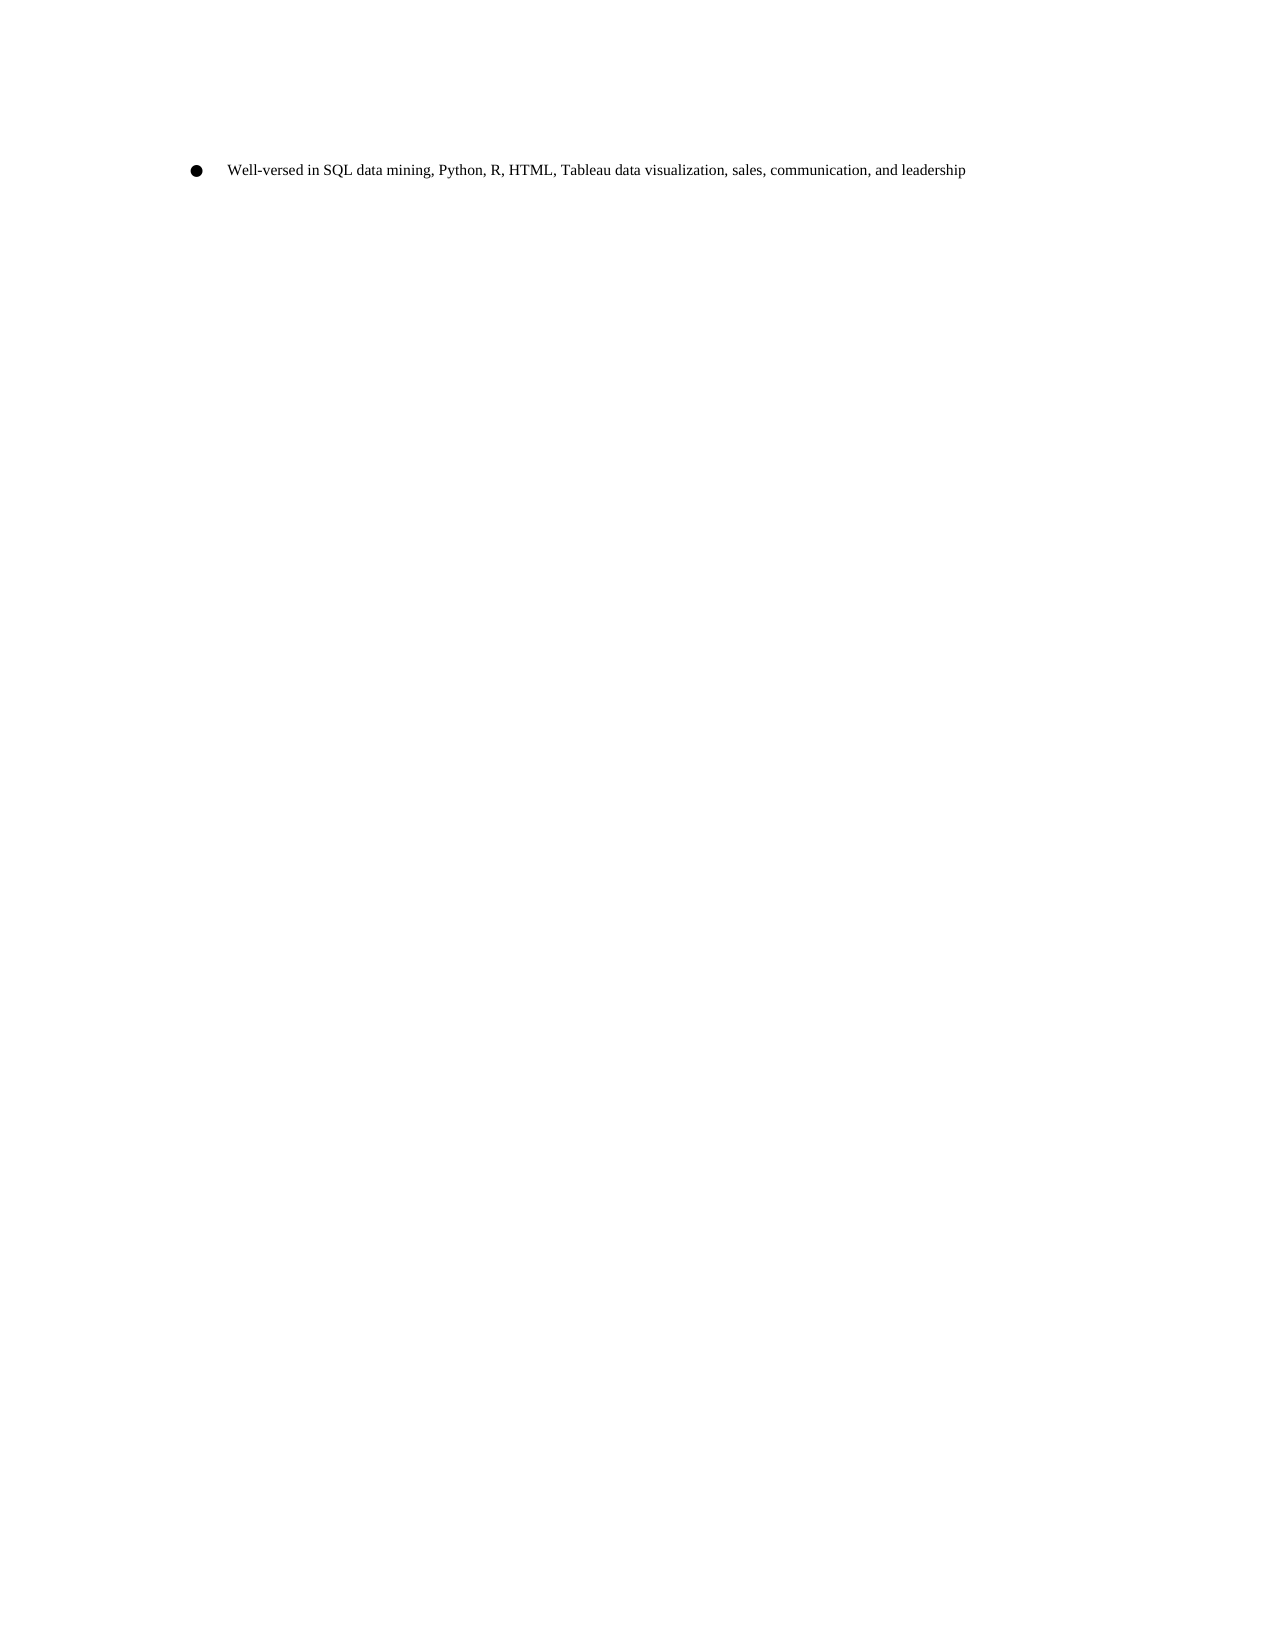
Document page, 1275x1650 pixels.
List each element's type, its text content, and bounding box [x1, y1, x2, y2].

list Well-versed in SQL data mining, Python, R, HTML, Tableau data visualization, sales, communication, and leadership [189, 153, 1127, 185]
